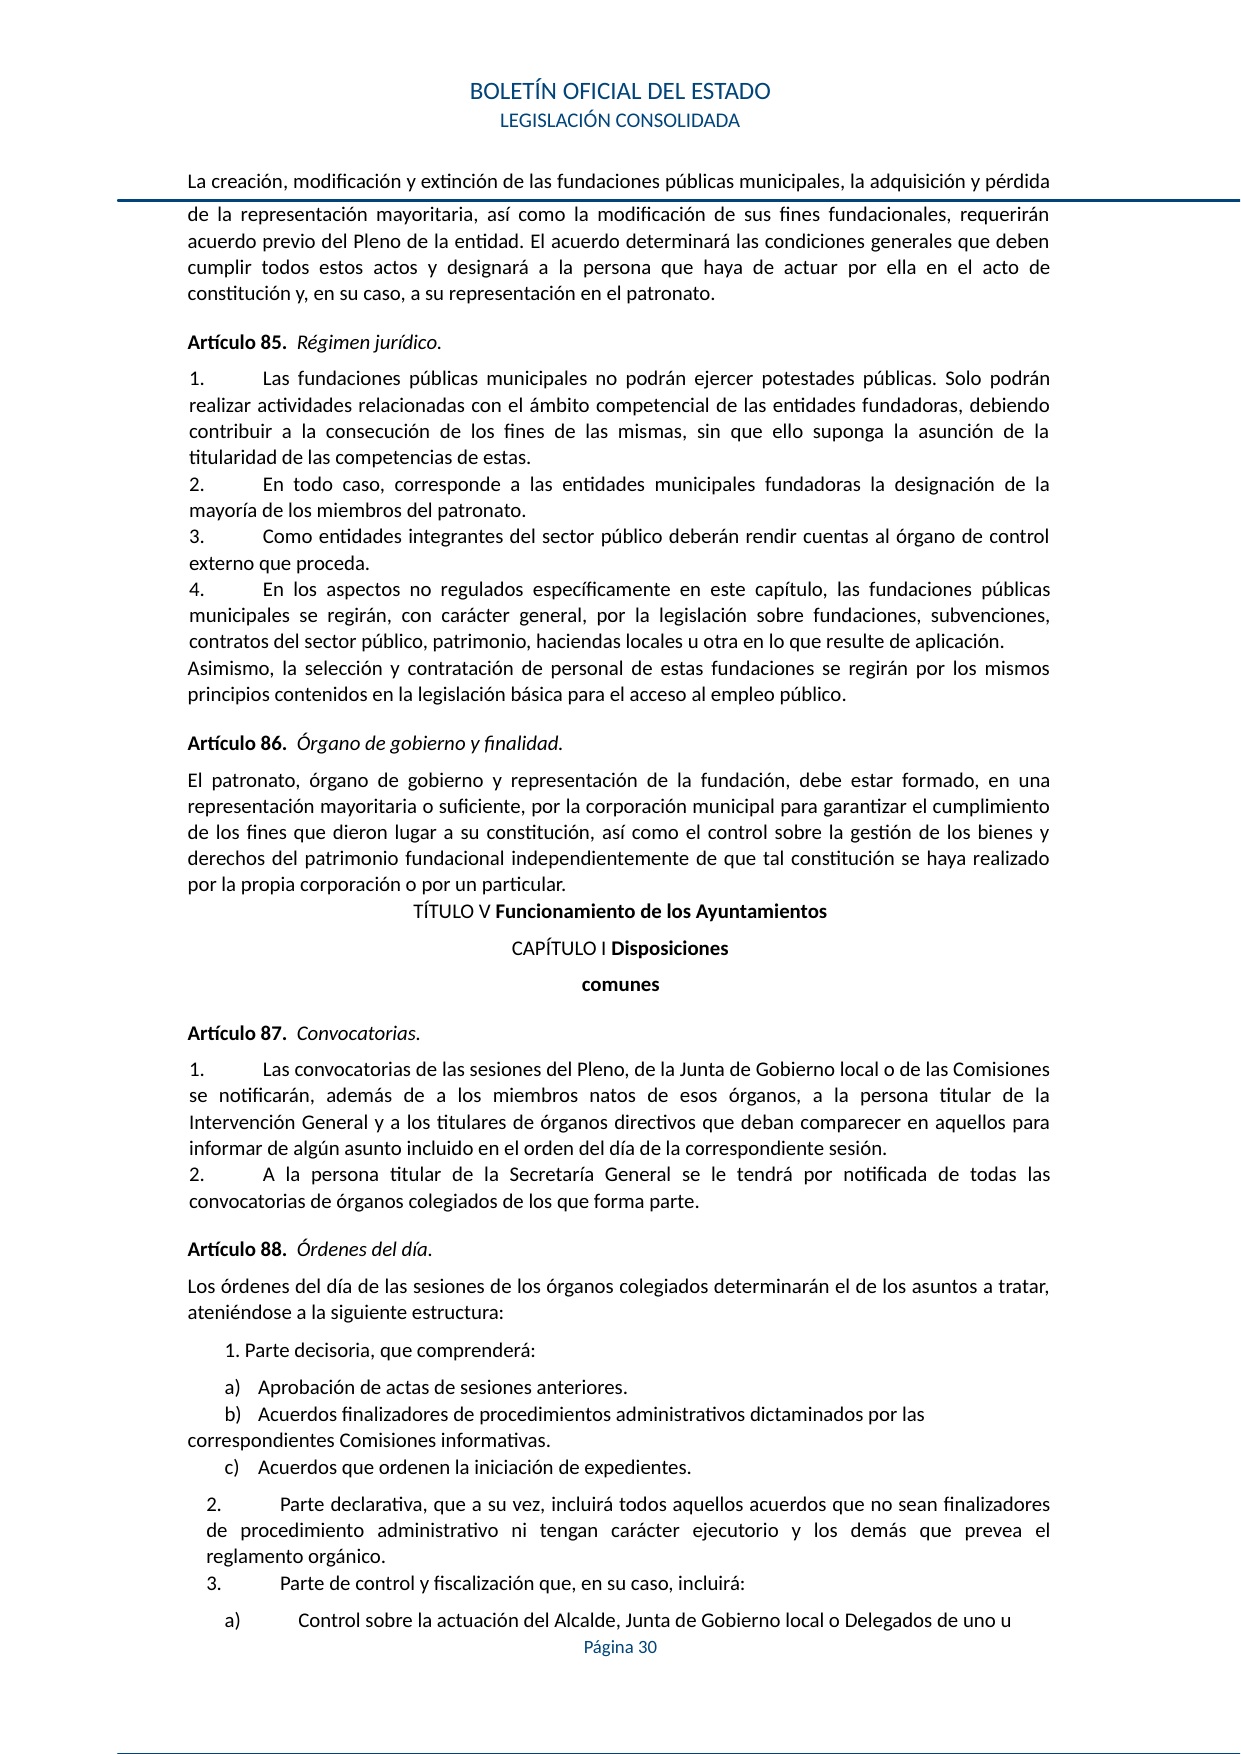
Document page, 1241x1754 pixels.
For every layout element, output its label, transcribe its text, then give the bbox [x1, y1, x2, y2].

text de la representación mayoritaria, así como la modificación de sus fines fundacionales, requerirán acuerdo previo del Pleno de la entidad. El acuerdo determinará las condiciones generales que deben cumplir todos estos actos y designará a la persona que haya de actuar por ella en el acto de constitución y, en su caso, a su representación en el patronato. [187, 202, 1051, 306]
list Aprobación de actas de sesiones anteriores. [224, 1374, 1051, 1400]
text Artículo 85. Régimen jurídico. [187, 329, 1051, 354]
text Artículo 86. Órgano de gobierno y finalidad. [187, 730, 1051, 756]
list Parte de control y fiscalización que, en su caso, incluirá: [206, 1570, 1051, 1596]
text 1. Parte decisoria, que comprenderá: [224, 1337, 1051, 1362]
text correspondientes Comisiones informativas. [187, 1428, 1051, 1453]
text Asimismo, la selección y contratación de personal de estas fundaciones se regirán por los mismos principios contenidos en la legislación básica para el acceso al empleo público. [187, 655, 1051, 707]
text Los órdenes del día de las sesiones de los órganos colegiados determinarán el de los asuntos a tratar, ateniéndose a la siguiente estructura: [187, 1273, 1051, 1325]
list A la persona titular de la Secretaría General se le tendrá por notificada de todas las convocatorias de órganos colegiados de los que forma parte. [189, 1162, 1051, 1213]
list Como entidades integrantes del sector público deberán rendir cuentas al órgano de control externo que proceda. [189, 523, 1051, 575]
list Control sobre la actuación del Alcalde, Junta de Gobierno local o Delegados de uno u [224, 1608, 1051, 1633]
text Artículo 88. Órdenes del día. [187, 1237, 1051, 1262]
text La creación, modificación y extinción de las fundaciones públicas municipales, la adquisición y pérdida [187, 168, 1051, 199]
list Las fundaciones públicas municipales no podrán ejercer potestades públicas. Solo podrán realizar actividades relacionadas con el ámbito competencial de las entidades fundadoras, debiendo contribuir a la consecución de los fines de las mismas, sin que ello suponga la asunción de la titularidad de las competencias de estas. [189, 366, 1051, 469]
list En todo caso, corresponde a las entidades municipales fundadoras la designación de la mayoría de los miembros del patronato. [189, 471, 1051, 522]
list En los aspectos no regulados específicamente en este capítulo, las fundaciones públicas municipales se regirán, con carácter general, por la legislación sobre fundaciones, subvenciones, contratos del sector público, patrimonio, haciendas locales u otra en lo que resulte de aplicación. [189, 576, 1051, 654]
list Acuerdos que ordenen la iniciación de expedientes. [224, 1454, 1051, 1480]
list Parte declarativa, que a su vez, incluirá todos aquellos acuerdos que no sean finalizadores de procedimiento administrativo ni tengan carácter ejecutorio y los demás que prevea el reglamento orgánico. [206, 1491, 1051, 1569]
text TÍTULO V Funcionamiento de los Ayuntamientos [189, 898, 1051, 924]
text El patronato, órgano de gobierno y representación de la fundación, debe estar formado, en una representación mayoritaria o suficiente, por la corporación municipal para garantizar el cumplimiento de los fines que dieron lugar a su constitución, así como el control sobre la gestión de los bienes y derechos del patrimonio fundacional independientemente de que tal constitución se haya realizado por la propia corporación o por un particular. [187, 767, 1051, 897]
list Las convocatorias de las sesiones del Pleno, de la Junta de Gobierno local o de las Comisiones se notificarán, además de a los miembros natos de esos órganos, a la persona titular de la Intervención General y a los titulares de órganos directivos que deban comparecer en aquellos para informar de algún asunto incluido en el orden del día de la correspondiente sesión. [189, 1057, 1051, 1160]
text CAPÍTULO I Disposiciones comunes [492, 935, 749, 997]
list Acuerdos finalizadores de procedimientos administrativos dictaminados por las [224, 1401, 1051, 1426]
text Artículo 87. Convocatorias. [187, 1020, 1051, 1045]
